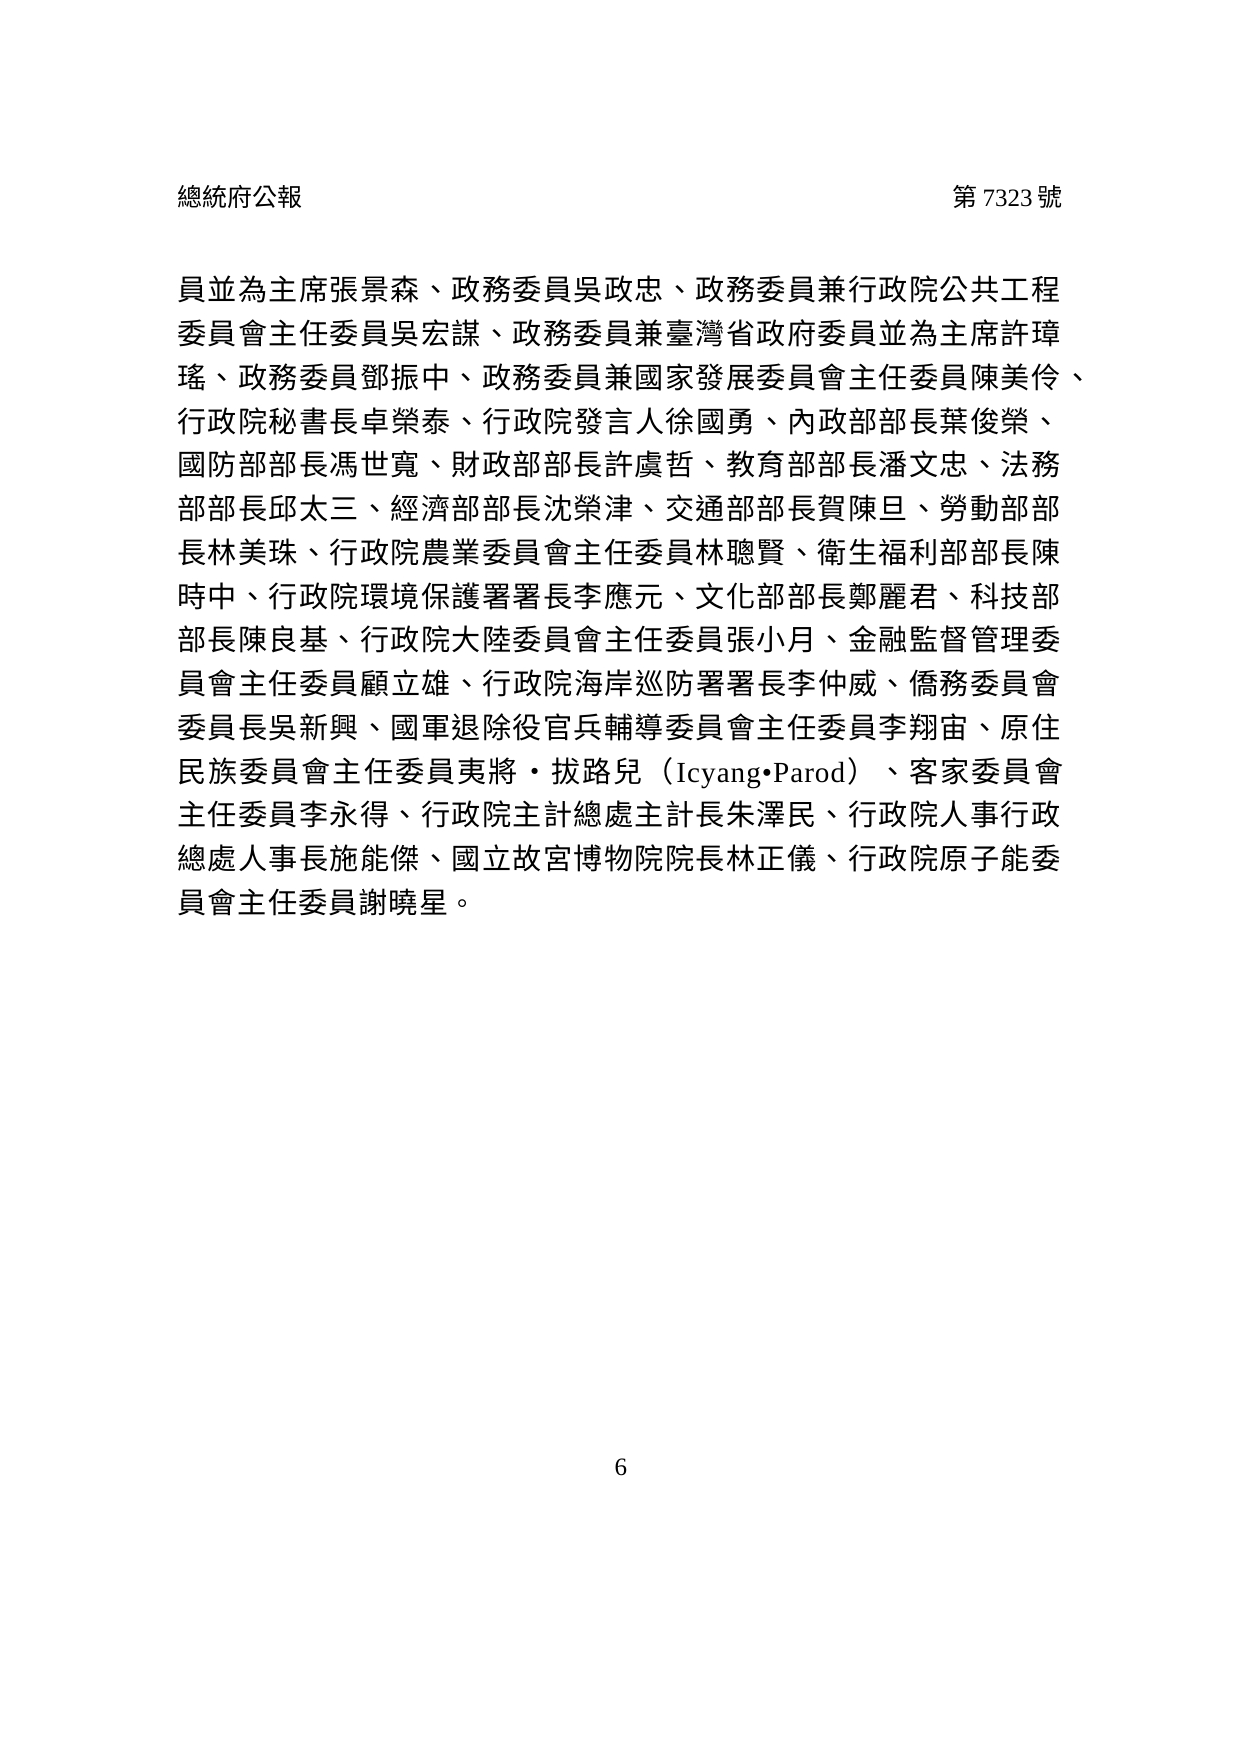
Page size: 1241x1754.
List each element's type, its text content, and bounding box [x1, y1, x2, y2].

text 行政院副院長施俊吉、政務委員林萬億、政務委員兼福建省政府委員並為主席張景森、政務委員吳政忠、政務委員兼行政院公共工程委員會主任委員吳宏謀、政務委員兼臺灣省政府委員並為主席許璋瑤、政務委員鄧振中、政務委員兼國家發展委員會主任委員陳美伶、行政院秘書長卓榮泰、行政院發言人徐國勇、內政部部長葉俊榮、國防部部長馮世寬、財政部部長許虞哲、教育部部長潘文忠、法務部部長邱太三、經濟部部長沈榮津、交通部部長賀陳旦、勞動部部長林美珠、行政院農業委員會主任委員林聰賢、衛生福利部部長陳時中、行政院環境保護署署長李應元、文化部部長鄭麗君、科技部部長陳良基、行政院大陸委員會主任委員張小月、金融監督管理委員會主任委員顧立雄、行政院海岸巡防署署長李仲威、僑務委員會委員長吳新興、國軍退除役官兵輔導委員會主任委員李翔宙、原住民族委員會主任委員夷將‧拔路兒（Icyang•Parod）、客家委員會主任委員李永得、行政院主計總處主計長朱澤民、行政院人事行政總處人事長施能傑、國立故宮博物院院長林正儀、行政院原子能委員會主任委員謝曉星。 [177, 266, 1064, 922]
